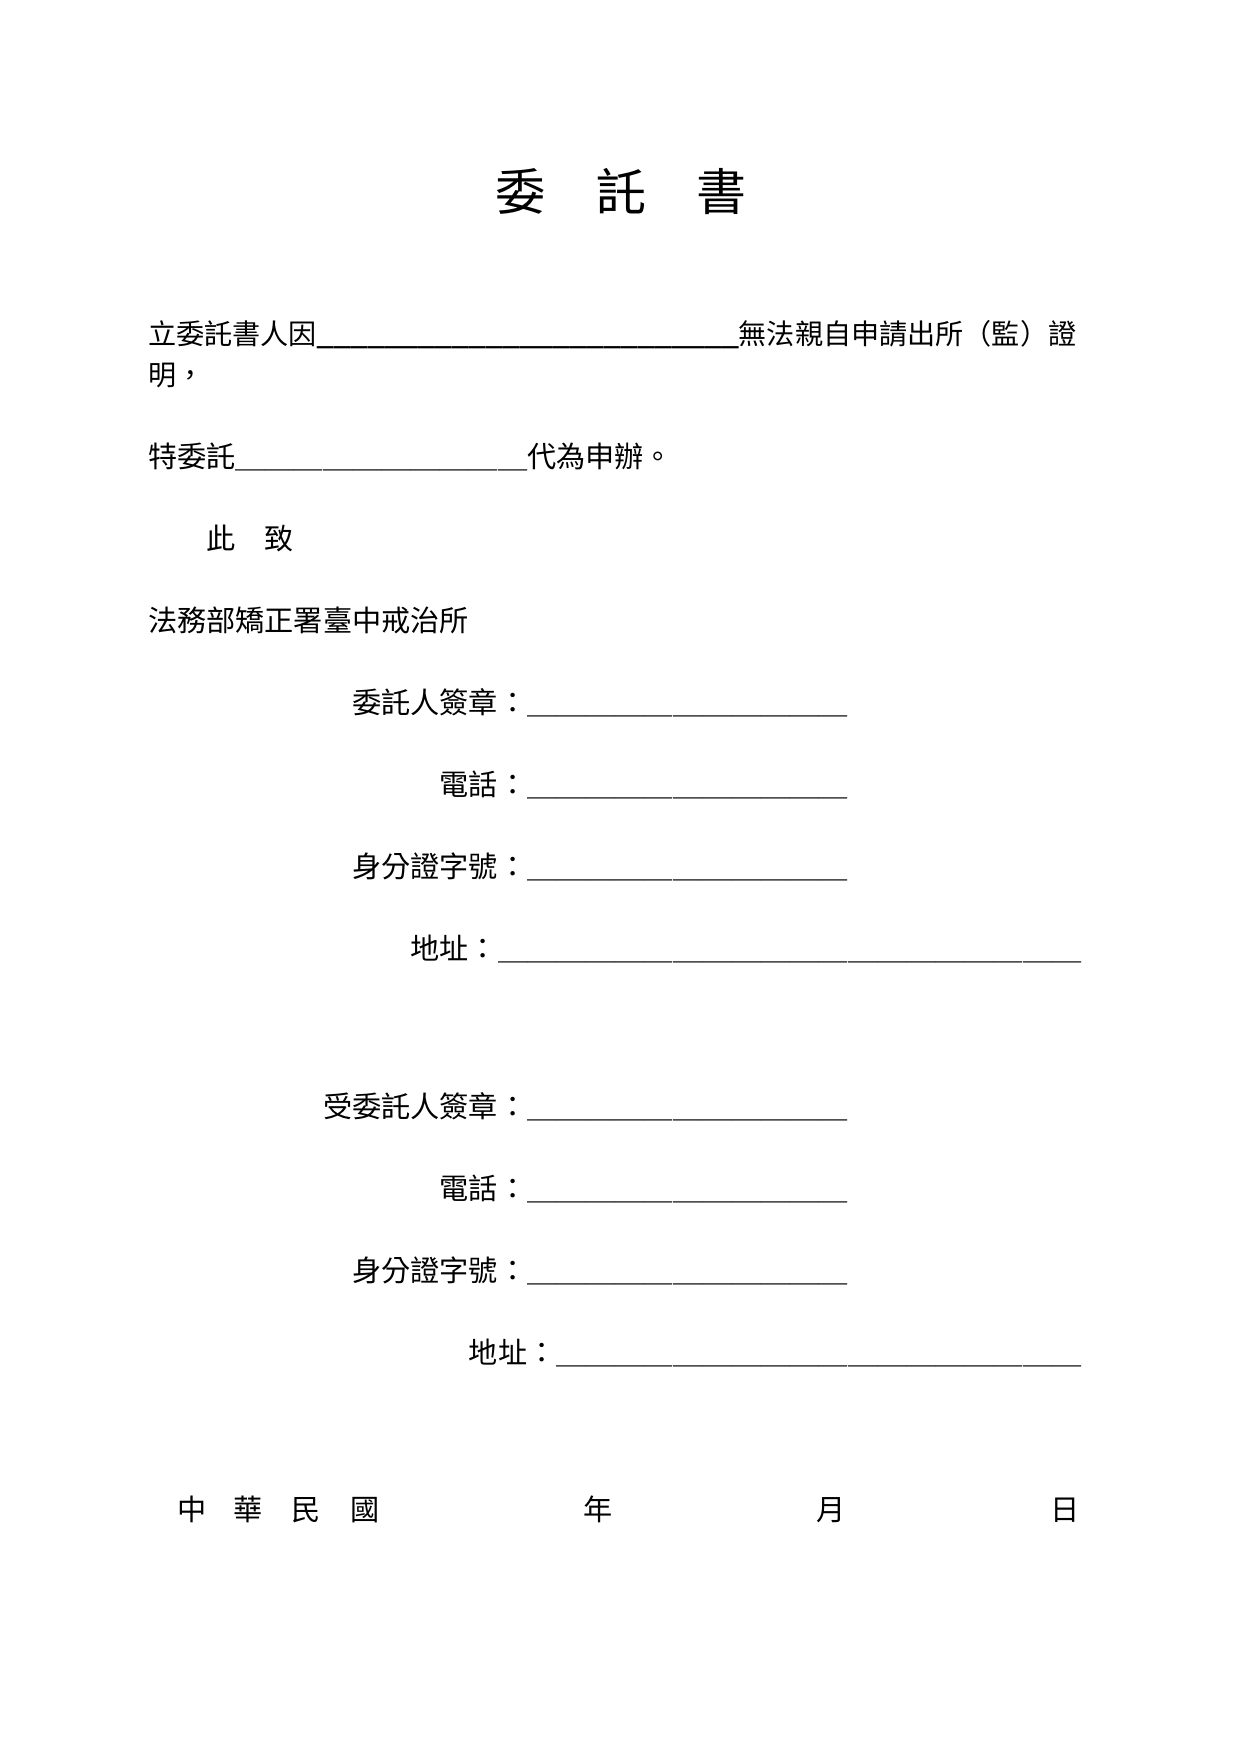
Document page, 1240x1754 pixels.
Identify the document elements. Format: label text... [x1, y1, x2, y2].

text 此 致 [206, 516, 1096, 557]
text 地址：＿＿＿＿＿＿＿＿＿＿＿＿＿＿＿＿＿＿＿＿ [410, 926, 1096, 968]
text 法務部矯正署臺中戒治所 [148, 598, 1096, 639]
list 託 書 [495, 152, 1096, 225]
text 受委託人簽章：＿＿＿＿＿＿＿＿＿＿＿ [323, 1083, 1096, 1126]
text 中 華 民 國 年 月 日 [177, 1487, 1096, 1529]
text 地址：＿＿＿＿＿＿＿＿＿＿＿＿＿＿＿＿＿＿ [469, 1330, 1096, 1372]
text 特委託＿＿＿＿＿＿＿＿＿＿代為申辦。 [148, 434, 1096, 476]
text 電話：＿＿＿＿＿＿＿＿＿＿＿ [439, 762, 1096, 803]
text 立委託書人因_________________________無法親自申請出所（監）證明， [148, 312, 1096, 394]
text 委託人簽章：＿＿＿＿＿＿＿＿＿＿＿ [352, 680, 1096, 721]
text 身分證字號：＿＿＿＿＿＿＿＿＿＿＿ [352, 844, 1096, 886]
text 身分證字號：＿＿＿＿＿＿＿＿＿＿＿ [352, 1248, 1096, 1290]
text 電話：＿＿＿＿＿＿＿＿＿＿＿ [439, 1166, 1096, 1208]
